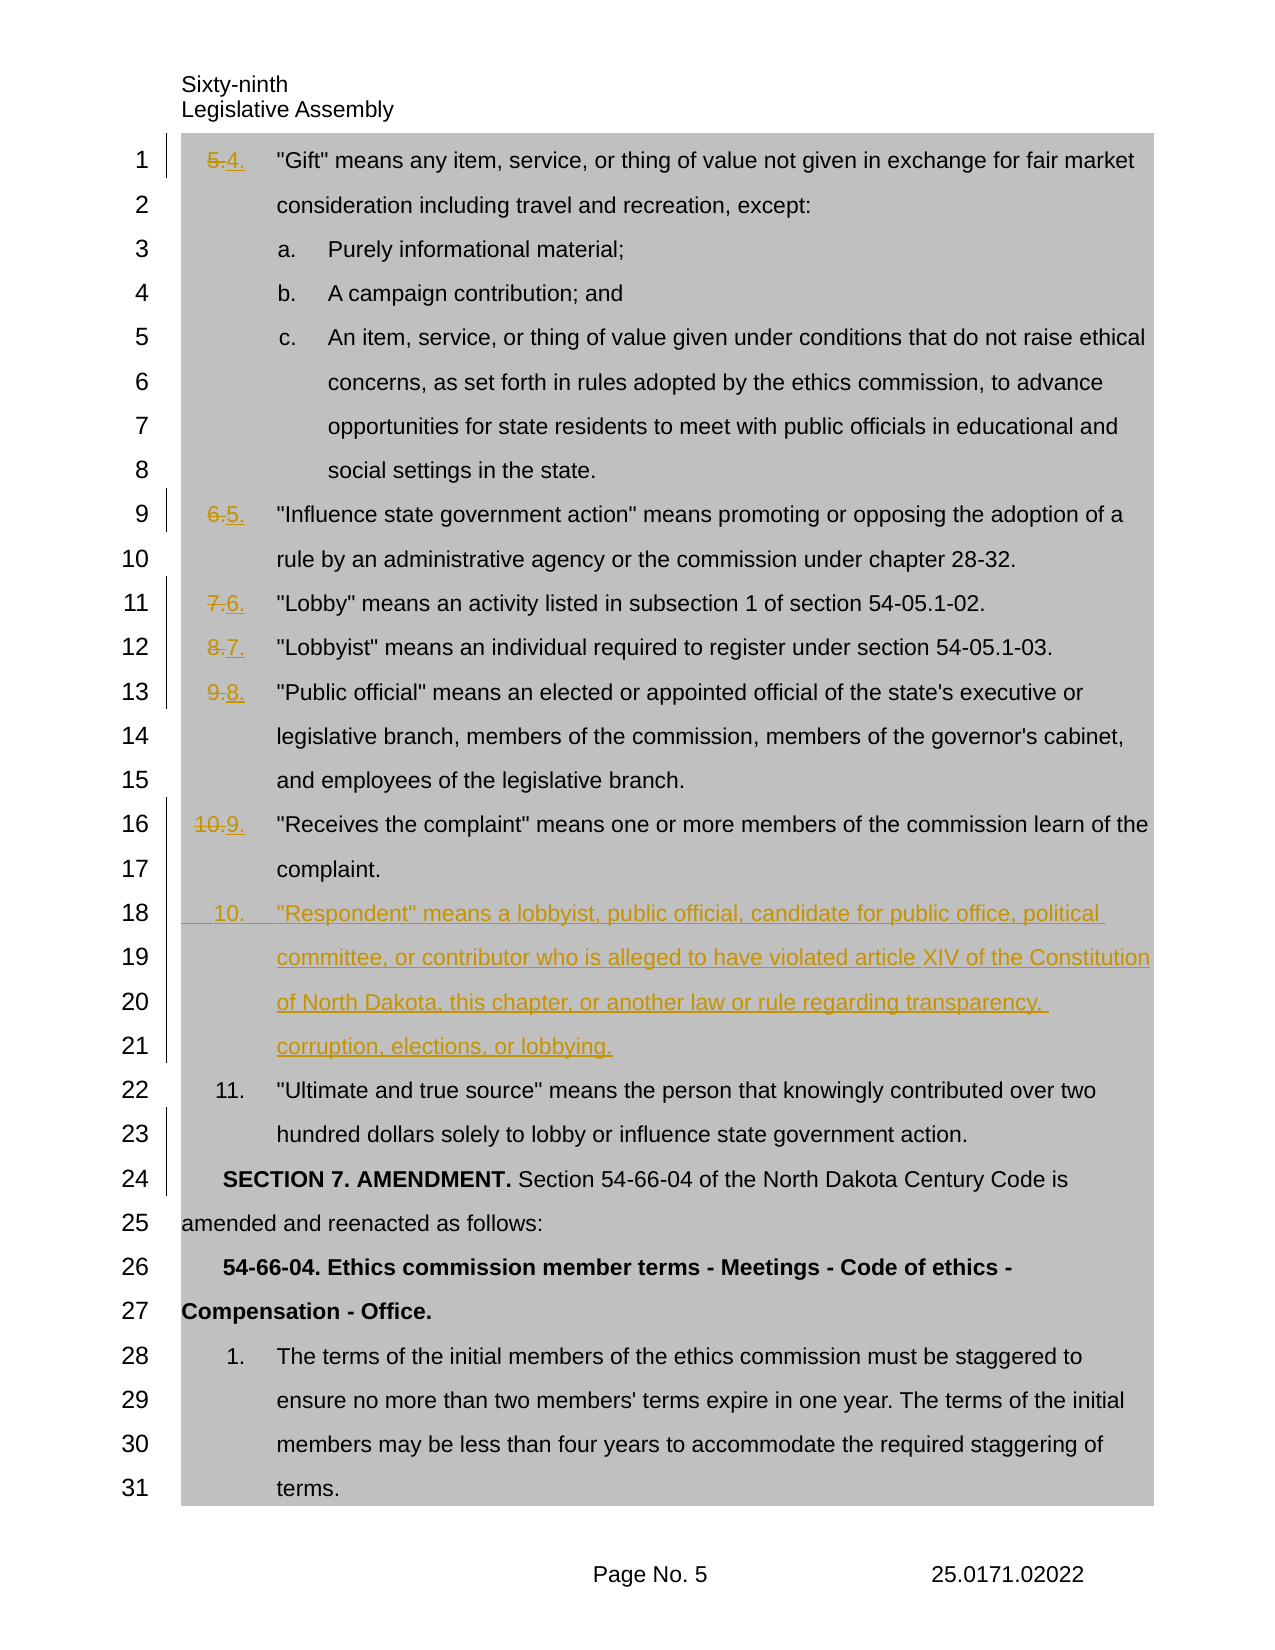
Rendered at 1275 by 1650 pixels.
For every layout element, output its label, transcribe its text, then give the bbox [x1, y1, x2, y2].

text 11. "Ultimate and true source" means the person that knowingly contributed over two hundred dollars solely to lobby or influence state government action. [181, 1063, 1154, 1152]
text 8. "Public official" means an elected or appointed official of the state's executive or legislative branch, members of the commission, members of the governor's cabinet, and employees of the legislative branch. [181, 664, 1154, 797]
text b. A campaign contribution; and [181, 266, 1154, 310]
text c. An item, service, or thing of value given under conditions that do not raise ethical concerns, as set forth in rules adopted by the ethics commission, to advance opportunities for state residents to meet with public officials in educational and social settings in the state. [181, 310, 1154, 487]
text a. Purely informational material; [181, 222, 1154, 266]
text 10. "Respondent" means a lobbyist, public official, candidate for public office, political committee, or contributor who is alleged to have violated article XIV of the Constitution of North Dakota, this chapter, or another law or rule regarding transparency, corruption, elections, or lobbying. [181, 886, 1154, 1063]
text 7. "Lobbyist" means an individual required to register under section 54‑05.1‑03. [181, 620, 1154, 664]
text 4. "Gift" means any item, service, or thing of value not given in exchange for fair market consideration including travel and recreation, except: [181, 133, 1154, 222]
text 1. The terms of the initial members of the ethics commission must be staggered to ensure no more than two members' terms expire in one year. The terms of the initial members may be less than four years to accommodate the required staggering of terms. [181, 1329, 1154, 1506]
text 9. "Receives the complaint" means one or more members of the commission learn of the complaint. [181, 797, 1154, 886]
subtitle 54‑66‑04. Ethics commission member terms ‑ Meetings ‑ Code of ethics ‑ Compensation ‑ Office. [181, 1240, 1154, 1329]
text 6. "Lobby" means an activity listed in subsection 1 of section 54‑05.1‑02. [181, 576, 1154, 620]
text 5. "Influence state government action" means promoting or opposing the adoption of a rule by an administrative agency or the commission under chapter 28‑32. [181, 487, 1154, 576]
text SECTION 7. AMENDMENT. Section 54‑66‑04 of the North Dakota Century Code is amended and reenacted as follows: [181, 1152, 1154, 1240]
